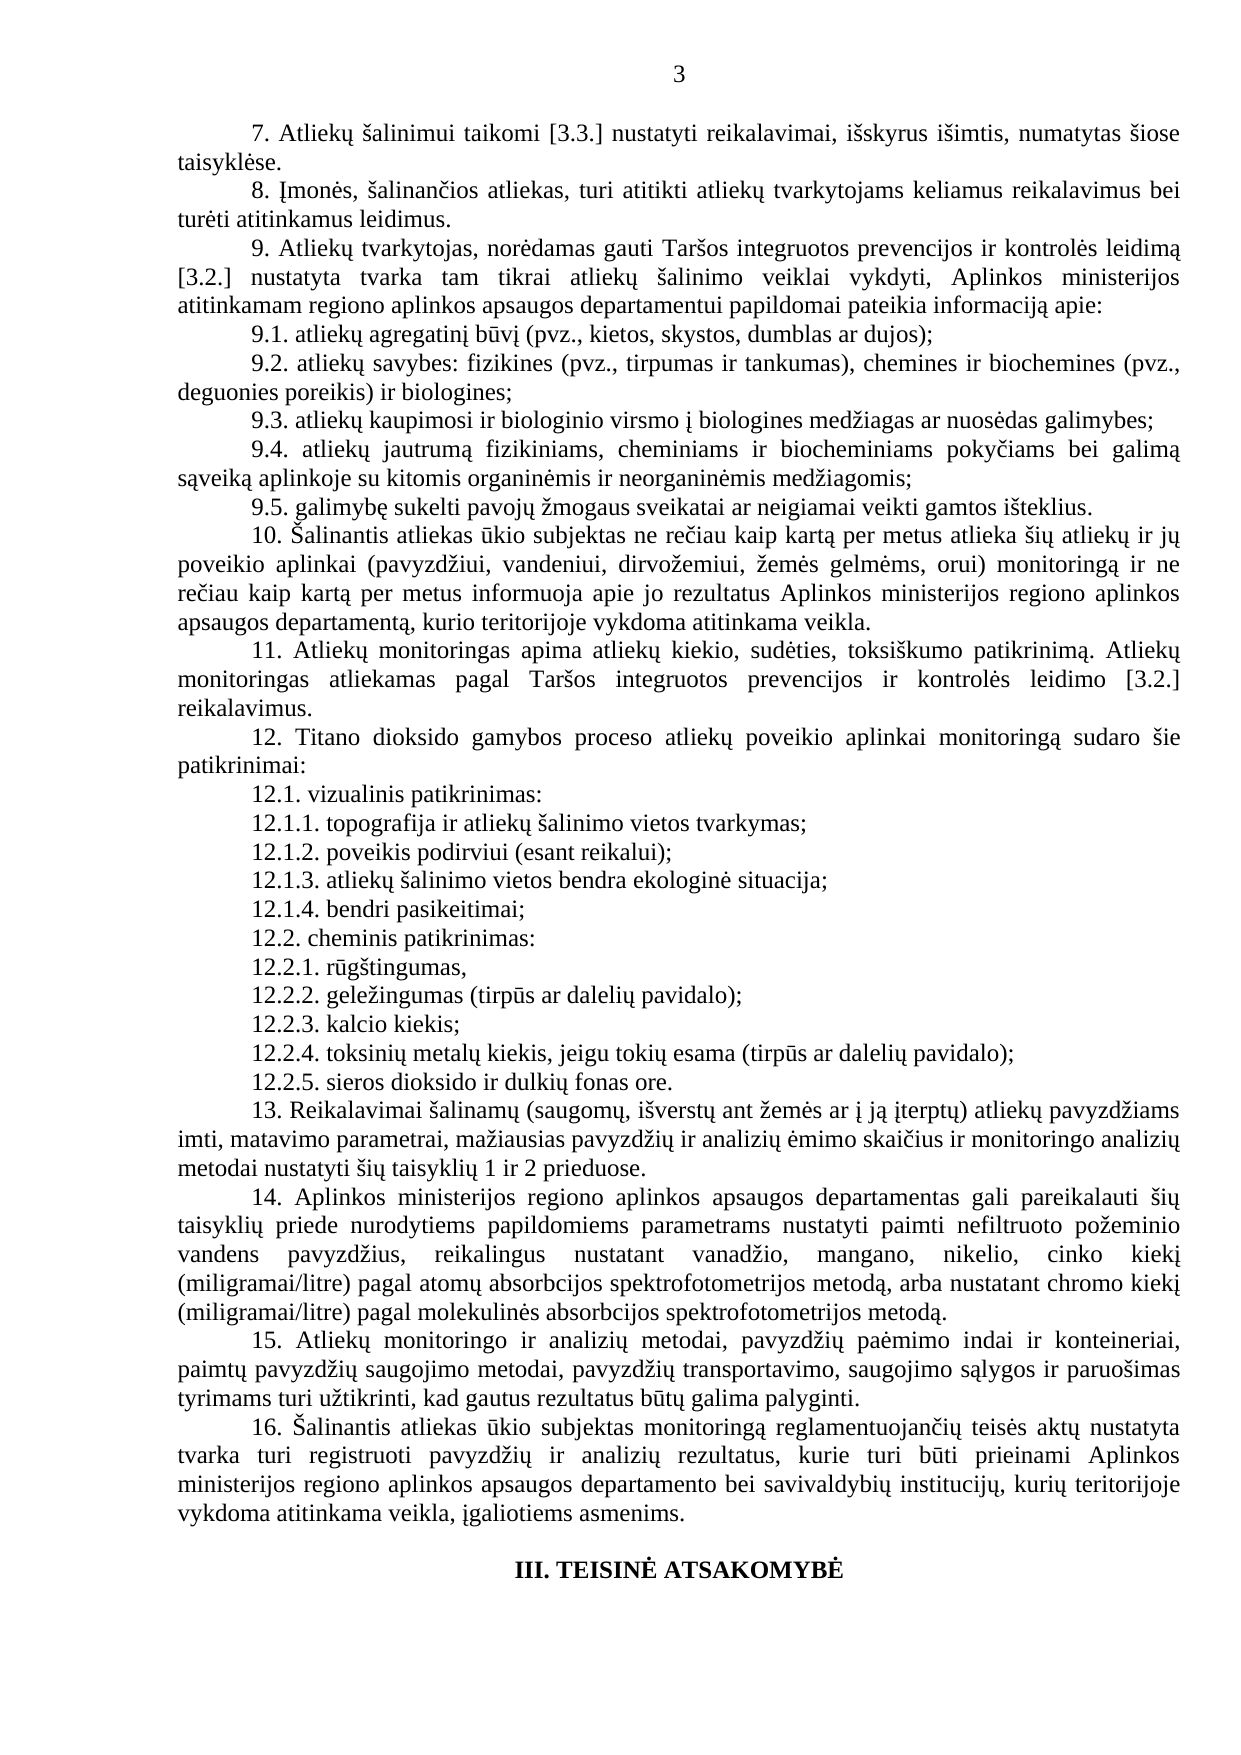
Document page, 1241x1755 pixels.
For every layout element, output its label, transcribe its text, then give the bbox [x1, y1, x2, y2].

text 9. Atliekų tvarkytojas, norėdamas gauti Taršos integruotos prevencijos ir kontrolės leidimą [3.2.] nustatyta tvarka tam tikrai atliekų šalinimo veiklai vykdyti, Aplinkos ministerijos atitinkamam regiono aplinkos apsaugos departamentui papildomai pateikia informaciją apie: [177, 233, 1181, 319]
text 12.2.4. toksinių metalų kiekis, jeigu tokių esama (tirpūs ar dalelių pavidalo); [177, 1038, 1181, 1067]
text 12.2.1. rūgštingumas, [177, 952, 1181, 981]
text 12.2.3. kalcio kiekis; [177, 1009, 1181, 1038]
text 12.1.3. atliekų šalinimo vietos bendra ekologinė situacija; [177, 866, 1181, 894]
text 14. Aplinkos ministerijos regiono aplinkos apsaugos departamentas gali pareikalauti šių taisyklių priede nurodytiems papildomiems parametrams nustatyti paimti nefiltruoto požeminio vandens pavyzdžius, reikalingus nustatant vanadžio, mangano, nikelio, cinko kiekį (miligramai/litre) pagal atomų absorbcijos spektrofotometrijos metodą, arba nustatant chromo kiekį (miligramai/litre) pagal molekulinės absorbcijos spektrofotometrijos metodą. [177, 1182, 1181, 1326]
text 12.1.4. bendri pasikeitimai; [177, 894, 1181, 923]
text 8. Įmonės, šalinančios atliekas, turi atitikti atliekų tvarkytojams keliamus reikalavimus bei turėti atitinkamus leidimus. [177, 176, 1181, 233]
text 7. Atliekų šalinimui taikomi [3.3.] nustatyti reikalavimai, išskyrus išimtis, numatytas šiose taisyklėse. [177, 118, 1181, 176]
text III. TEISINĖ ATSAKOMYBĖ [177, 1556, 1181, 1584]
text 9.5. galimybę sukelti pavojų žmogaus sveikatai ar neigiamai veikti gamtos išteklius. [177, 492, 1181, 521]
text 12.1.1. topografija ir atliekų šalinimo vietos tvarkymas; [177, 808, 1181, 837]
text 9.4. atliekų jautrumą fizikiniams, cheminiams ir biocheminiams pokyčiams bei galimą sąveiką aplinkoje su kitomis organinėmis ir neorganinėmis medžiagomis; [177, 434, 1181, 492]
text 12.2.2. geležingumas (tirpūs ar dalelių pavidalo); [177, 981, 1181, 1009]
text 9.3. atliekų kaupimosi ir biologinio virsmo į biologines medžiagas ar nuosėdas galimybes; [177, 406, 1181, 434]
text 9.1. atliekų agregatinį būvį (pvz., kietos, skystos, dumblas ar dujos); [177, 319, 1181, 348]
text 10. Šalinantis atliekas ūkio subjektas ne rečiau kaip kartą per metus atlieka šių atliekų ir jų poveikio aplinkai (pavyzdžiui, vandeniui, dirvožemiui, žemės gelmėms, orui) monitoringą ir ne rečiau kaip kartą per metus informuoja apie jo rezultatus Aplinkos ministerijos regiono aplinkos apsaugos departamentą, kurio teritorijoje vykdoma atitinkama veikla. [177, 521, 1181, 636]
text 12. Titano dioksido gamybos proceso atliekų poveikio aplinkai monitoringą sudaro šie patikrinimai: [177, 722, 1181, 779]
text 15. Atliekų monitoringo ir analizių metodai, pavyzdžių paėmimo indai ir konteineriai, paimtų pavyzdžių saugojimo metodai, pavyzdžių transportavimo, saugojimo sąlygos ir paruošimas tyrimams turi užtikrinti, kad gautus rezultatus būtų galima palyginti. [177, 1326, 1181, 1412]
text 12.1. vizualinis patikrinimas: [177, 779, 1181, 808]
text 12.1.2. poveikis podirviui (esant reikalui); [177, 837, 1181, 866]
text 9.2. atliekų savybes: fizikines (pvz., tirpumas ir tankumas), chemines ir biochemines (pvz., deguonies poreikis) ir biologines; [177, 348, 1181, 406]
text 12.2. cheminis patikrinimas: [177, 923, 1181, 952]
text 16. Šalinantis atliekas ūkio subjektas monitoringą reglamentuojančių teisės aktų nustatyta tvarka turi registruoti pavyzdžių ir analizių rezultatus, kurie turi būti prieinami Aplinkos ministerijos regiono aplinkos apsaugos departamento bei savivaldybių institucijų, kurių teritorijoje vykdoma atitinkama veikla, įgaliotiems asmenims. [177, 1412, 1181, 1527]
text 13. Reikalavimai šalinamų (saugomų, išverstų ant žemės ar į ją įterptų) atliekų pavyzdžiams imti, matavimo parametrai, mažiausias pavyzdžių ir analizių ėmimo skaičius ir monitoringo analizių metodai nustatyti šių taisyklių 1 ir 2 prieduose. [177, 1096, 1181, 1182]
text 11. Atliekų monitoringas apima atliekų kiekio, sudėties, toksiškumo patikrinimą. Atliekų monitoringas atliekamas pagal Taršos integruotos prevencijos ir kontrolės leidimo [3.2.] reikalavimus. [177, 636, 1181, 722]
text 12.2.5. sieros dioksido ir dulkių fonas ore. [177, 1067, 1181, 1096]
